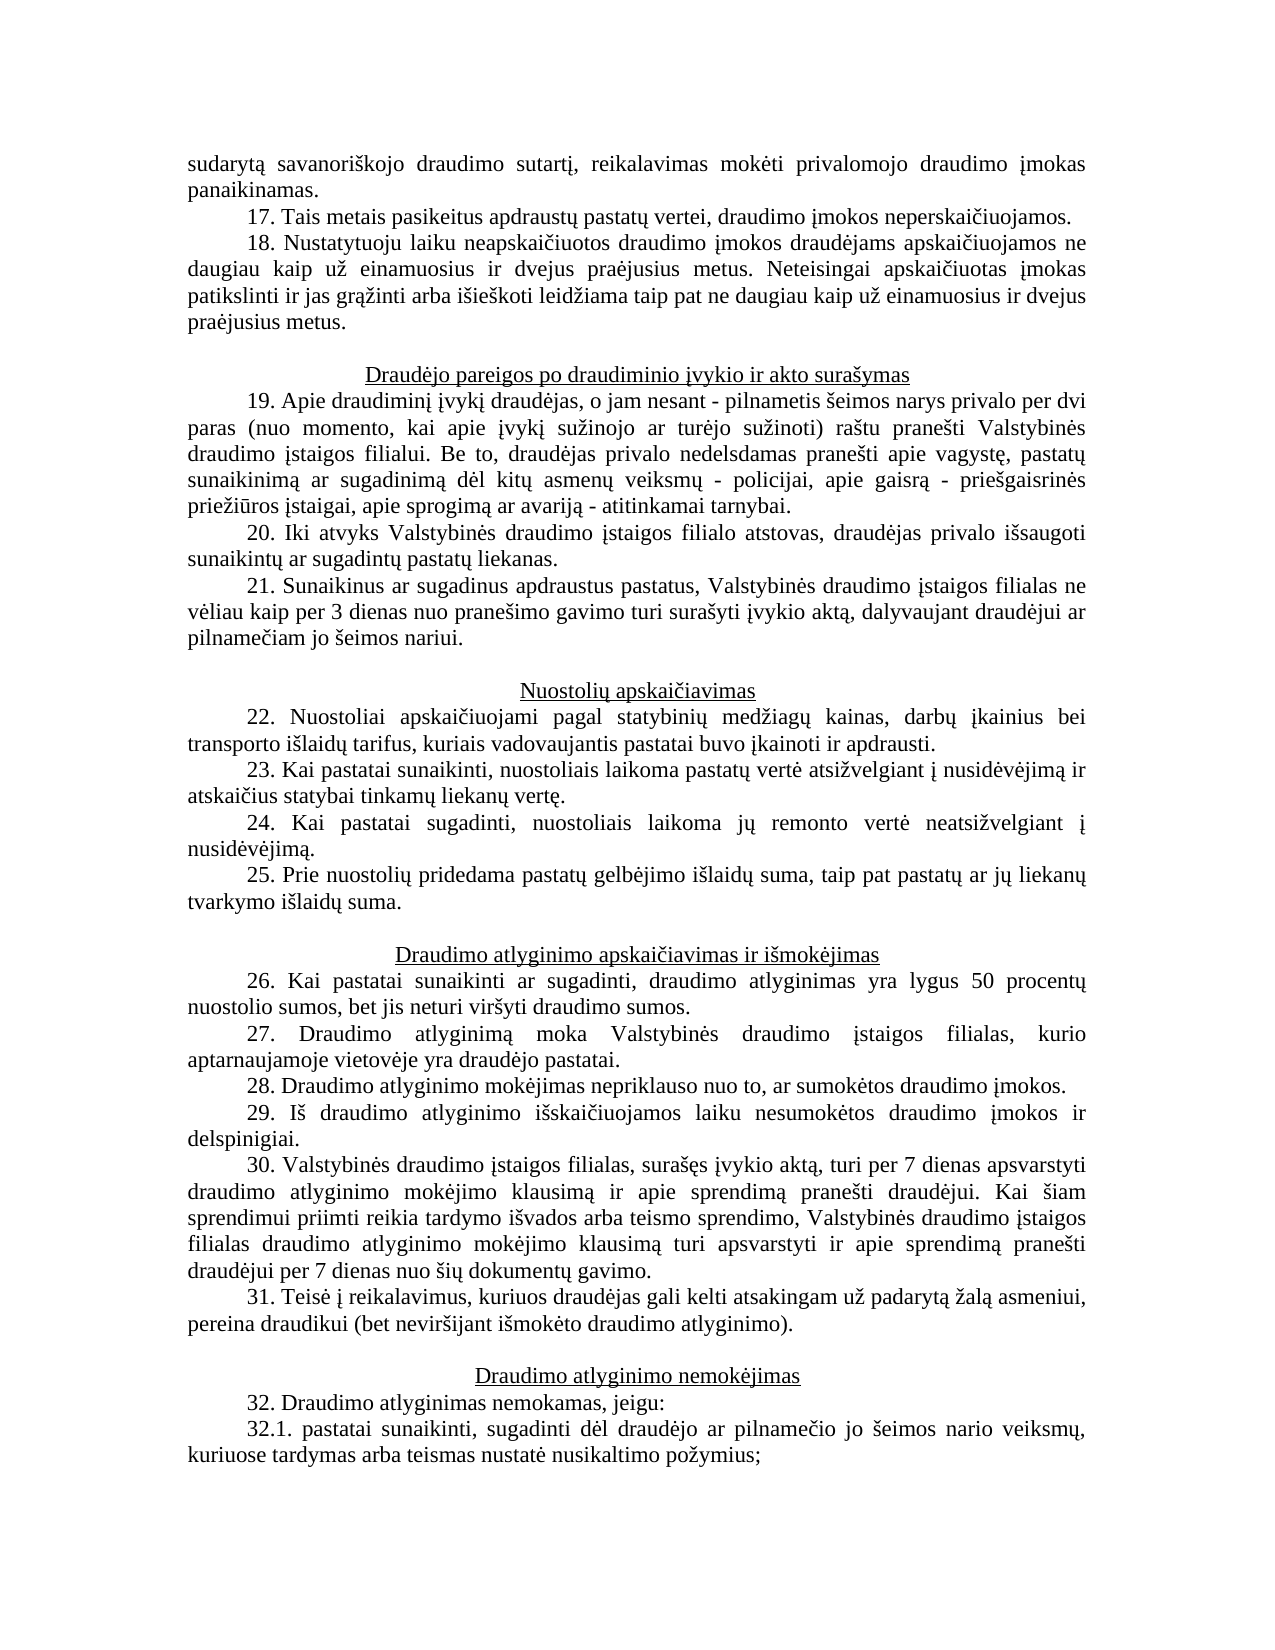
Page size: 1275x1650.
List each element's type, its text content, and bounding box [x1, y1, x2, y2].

subtitle Draudėjo pareigos po draudiminio įvykio ir akto surašymas [187, 361, 1087, 387]
text 23. Kai pastatai sunaikinti, nuostoliais laikoma pastatų vertė atsižvelgiant į nusidėvėjimą ir atskaičius statybai tinkamų liekanų vertę. [187, 756, 1087, 809]
text 17. Tais metais pasikeitus apdraustų pastatų vertei, draudimo įmokos neperskaičiuojamos. [187, 203, 1087, 229]
text 30. Valstybinės draudimo įstaigos filialas, surašęs įvykio aktą, turi per 7 dienas apsvarstyti draudimo atlyginimo mokėjimo klausimą ir apie sprendimą pranešti draudėjui. Kai šiam sprendimui priimti reikia tardymo išvados arba teismo sprendimo, Valstybinės draudimo įstaigos filialas draudimo atlyginimo mokėjimo klausimą turi apsvarstyti ir apie sprendimą pranešti draudėjui per 7 dienas nuo šių dokumentų gavimo. [187, 1151, 1087, 1283]
text 24. Kai pastatai sugadinti, nuostoliais laikoma jų remonto vertė neatsižvelgiant į nusidėvėjimą. [187, 809, 1087, 862]
subtitle Draudimo atlyginimo nemokėjimas [187, 1362, 1087, 1389]
text 22. Nuostoliai apskaičiuojami pagal statybinių medžiagų kainas, darbų įkainius bei transporto išlaidų tarifus, kuriais vadovaujantis pastatai buvo įkainoti ir apdrausti. [187, 703, 1087, 756]
subtitle Draudimo atlyginimo apskaičiavimas ir išmokėjimas [187, 941, 1087, 967]
subtitle Nuostolių apskaičiavimas [187, 677, 1087, 703]
text 32.1. pastatai sunaikinti, sugadinti dėl draudėjo ar pilnamečio jo šeimos nario veiksmų, kuriuose tardymas arba teismas nustatė nusikaltimo požymius; [187, 1415, 1087, 1468]
text 31. Teisė į reikalavimus, kuriuos draudėjas gali kelti atsakingam už padarytą žalą asmeniui, pereina draudikui (bet neviršijant išmokėto draudimo atlyginimo). [187, 1283, 1087, 1336]
text 21. Sunaikinus ar sugadinus apdraustus pastatus, Valstybinės draudimo įstaigos filialas ne vėliau kaip per 3 dienas nuo pranešimo gavimo turi surašyti įvykio aktą, dalyvaujant draudėjui ar pilnamečiam jo šeimos nariui. [187, 572, 1087, 651]
text 32. Draudimo atlyginimas nemokamas, jeigu: [187, 1389, 1087, 1415]
text 20. Iki atvyks Valstybinės draudimo įstaigos filialo atstovas, draudėjas privalo išsaugoti sunaikintų ar sugadintų pastatų liekanas. [187, 519, 1087, 572]
text 29. Iš draudimo atlyginimo išskaičiuojamos laiku nesumokėtos draudimo įmokos ir delspinigiai. [187, 1099, 1087, 1151]
text 18. Nustatytuoju laiku neapskaičiuotos draudimo įmokos draudėjams apskaičiuojamos ne daugiau kaip už einamuosius ir dvejus praėjusius metus. Neteisingai apskaičiuotas įmokas patikslinti ir jas grąžinti arba išieškoti leidžiama taip pat ne daugiau kaip už einamuosius ir dvejus praėjusius metus. [187, 229, 1087, 334]
text 26. Kai pastatai sunaikinti ar sugadinti, draudimo atlyginimas yra lygus 50 procentų nuostolio sumos, bet jis neturi viršyti draudimo sumos. [187, 967, 1087, 1020]
text 27. Draudimo atlyginimą moka Valstybinės draudimo įstaigos filialas, kurio aptarnaujamoje vietovėje yra draudėjo pastatai. [187, 1020, 1087, 1072]
text 28. Draudimo atlyginimo mokėjimas nepriklauso nuo to, ar sumokėtos draudimo įmokos. [187, 1072, 1087, 1099]
text 19. Apie draudiminį įvykį draudėjas, o jam nesant - pilnametis šeimos narys privalo per dvi paras (nuo momento, kai apie įvykį sužinojo ar turėjo sužinoti) raštu pranešti Valstybinės draudimo įstaigos filialui. Be to, draudėjas privalo nedelsdamas pranešti apie vagystę, pastatų sunaikinimą ar sugadinimą dėl kitų asmenų veiksmų - policijai, apie gaisrą - priešgaisrinės priežiūros įstaigai, apie sprogimą ar avariją - atitinkamai tarnybai. [187, 387, 1087, 519]
text 25. Prie nuostolių pridedama pastatų gelbėjimo išlaidų suma, taip pat pastatų ar jų liekanų tvarkymo išlaidų suma. [187, 862, 1087, 914]
text sudarytą savanoriškojo draudimo sutartį, reikalavimas mokėti privalomojo draudimo įmokas panaikinamas. [187, 150, 1087, 203]
